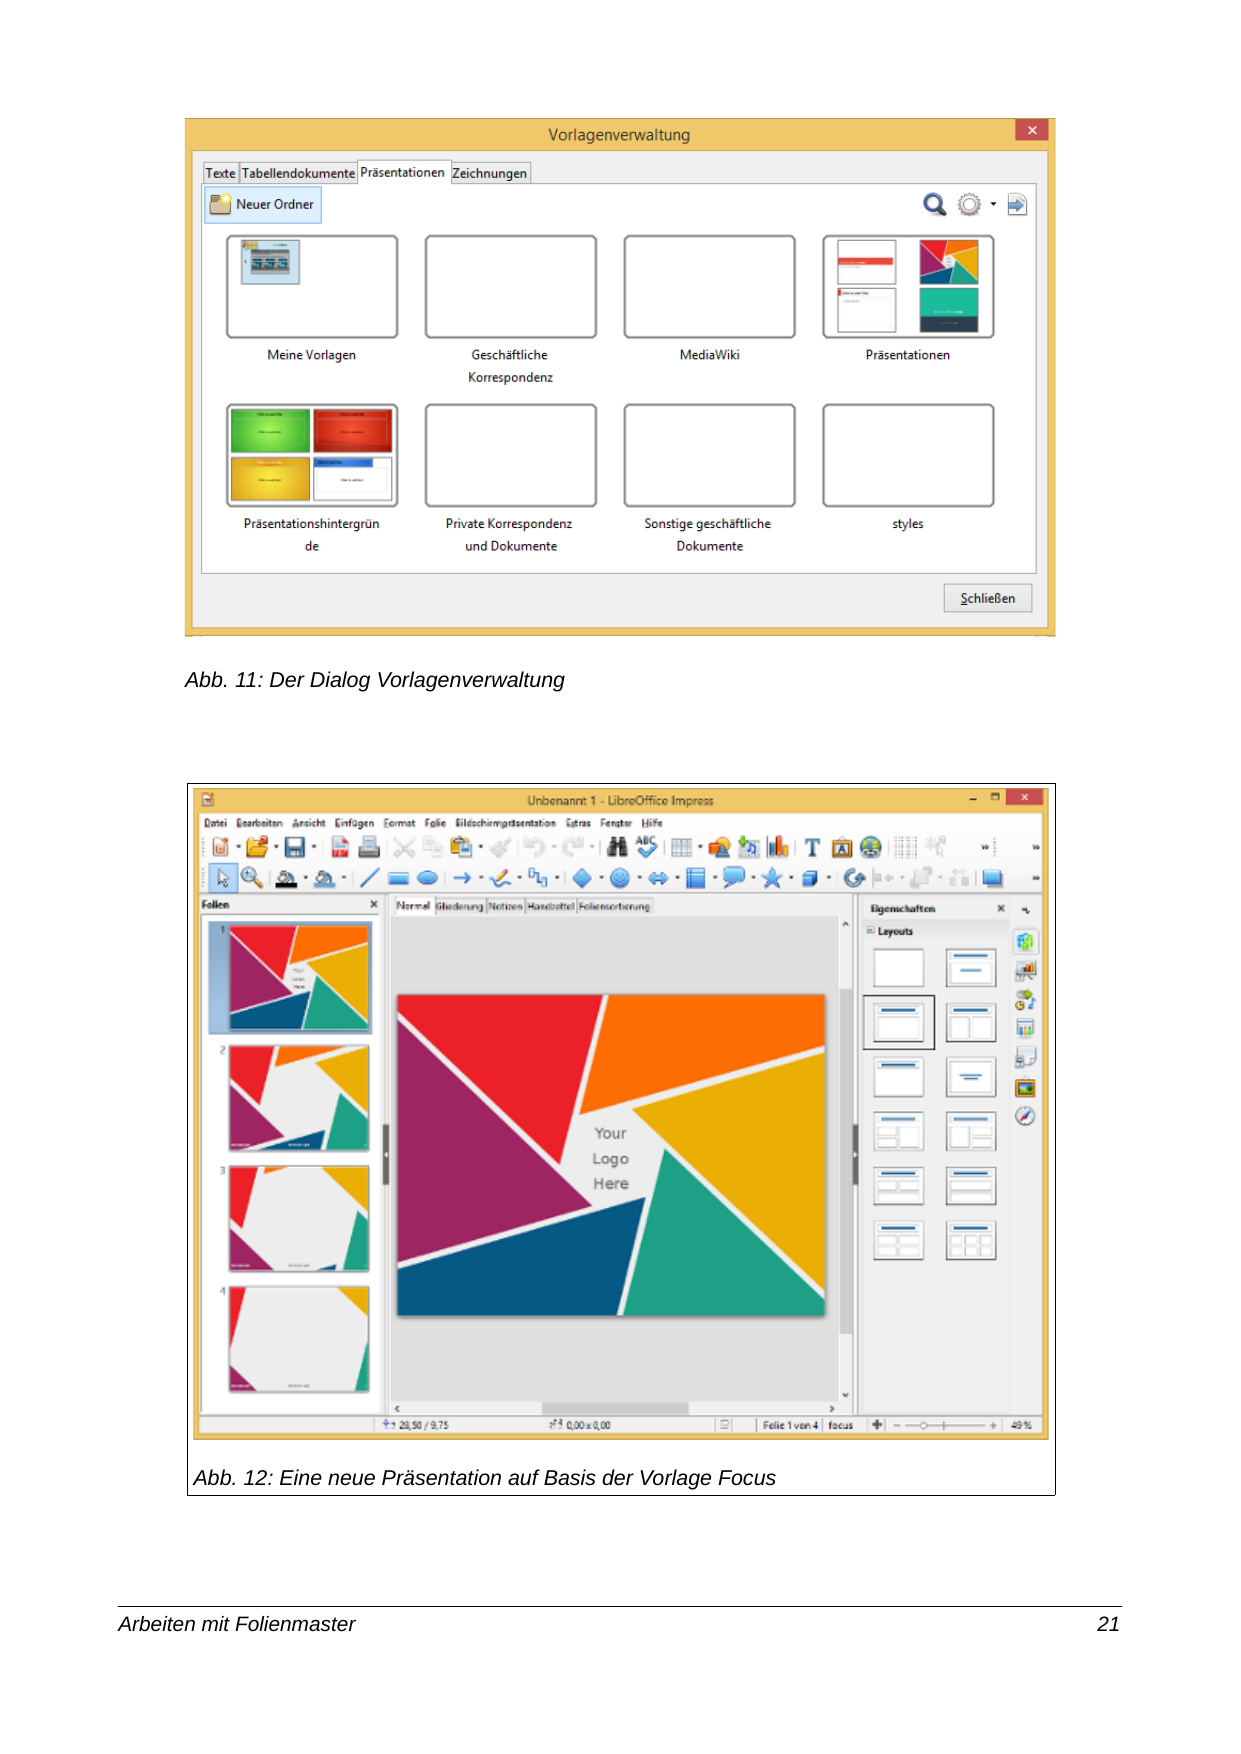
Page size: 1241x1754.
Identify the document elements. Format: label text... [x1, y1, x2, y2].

picture [193, 788, 1049, 1440]
table_header [188, 784, 1055, 788]
picture [184, 118, 1056, 637]
text Abb. 11: Der Dialog Vorlagenverwaltung [185, 668, 1055, 692]
table_header Abb. 12: Eine neue Präsentation auf Basis der Vorlage Focus [188, 789, 1055, 1495]
